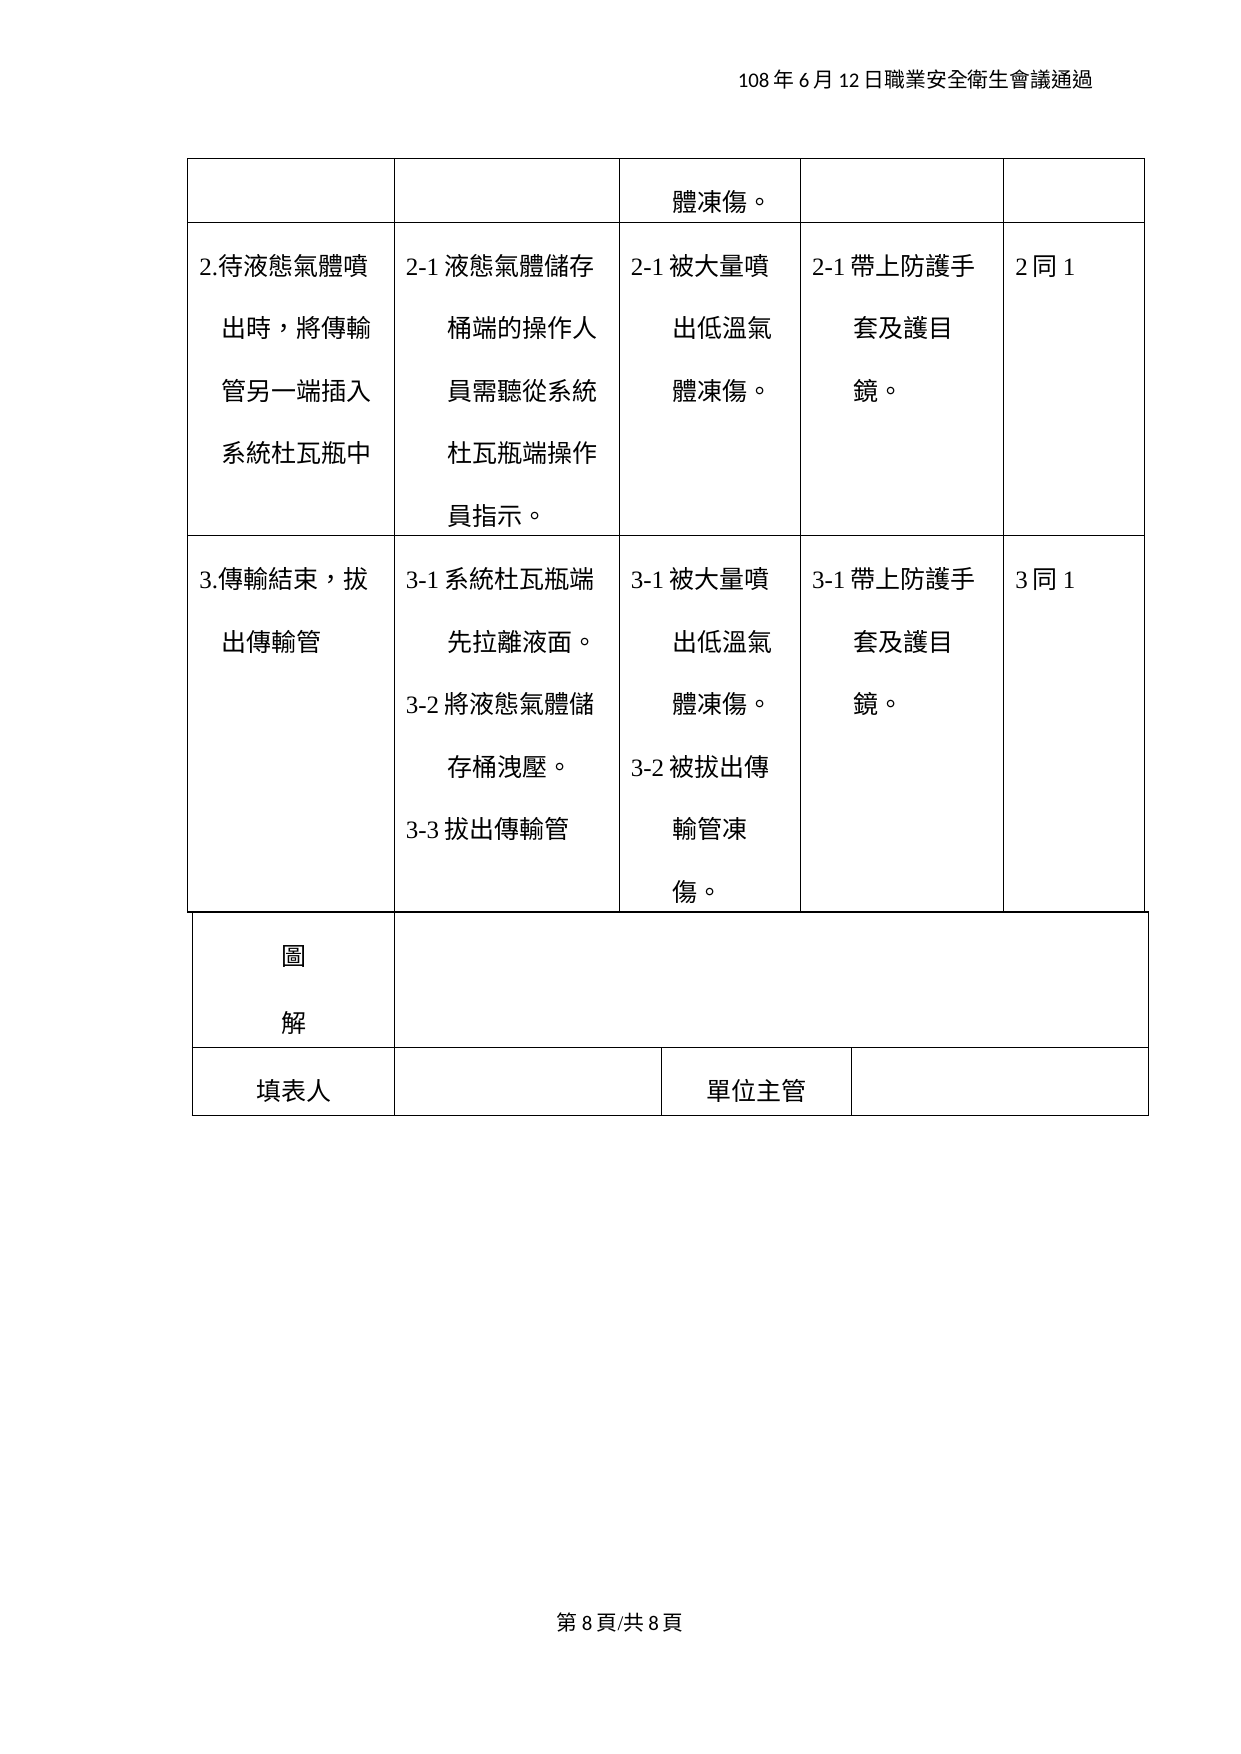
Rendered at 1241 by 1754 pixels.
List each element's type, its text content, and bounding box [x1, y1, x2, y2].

table_cell [395, 913, 1148, 1047]
table_cell [801, 159, 1003, 222]
table_cell 2-1液態氣體儲存桶端的操作人員需聽從系統杜瓦瓶端操作員指示。 [395, 223, 619, 535]
table_cell 3.傳輸結束，拔出傳輸管 [188, 536, 394, 911]
table_cell 體凍傷。 [620, 159, 800, 222]
table_cell [188, 1047, 192, 1115]
table_cell [188, 913, 192, 1047]
table_cell [395, 159, 619, 222]
table_cell 單位主管 [662, 1048, 851, 1115]
table_cell 2同1 [1004, 223, 1144, 535]
table_cell 2.待液態氣體噴出時，將傳輸管另一端插入系統杜瓦瓶中 [188, 223, 394, 535]
table_cell 3-1被大量噴出低溫氣體凍傷。 3-2被拔出傳輸管凍傷。 [620, 536, 800, 911]
table_cell 2-1帶上防護手套及護目鏡。 [801, 223, 1003, 535]
table_cell 3-1系統杜瓦瓶端先拉離液面。 3-2將液態氣體儲存桶洩壓。 3-3拔出傳輸管 [395, 536, 619, 911]
table_cell [852, 1048, 1148, 1115]
table_cell 3同1 [1004, 536, 1144, 911]
table_cell [188, 159, 394, 222]
table_cell 填表人 [193, 1048, 394, 1115]
table_cell 3-1帶上防護手套及護目鏡。 [801, 536, 1003, 911]
table_cell 圖 解 [193, 913, 394, 1047]
table_cell 2-1被大量噴出低溫氣體凍傷。 [620, 223, 800, 535]
table_cell [395, 1048, 661, 1115]
table_cell [1004, 159, 1144, 222]
